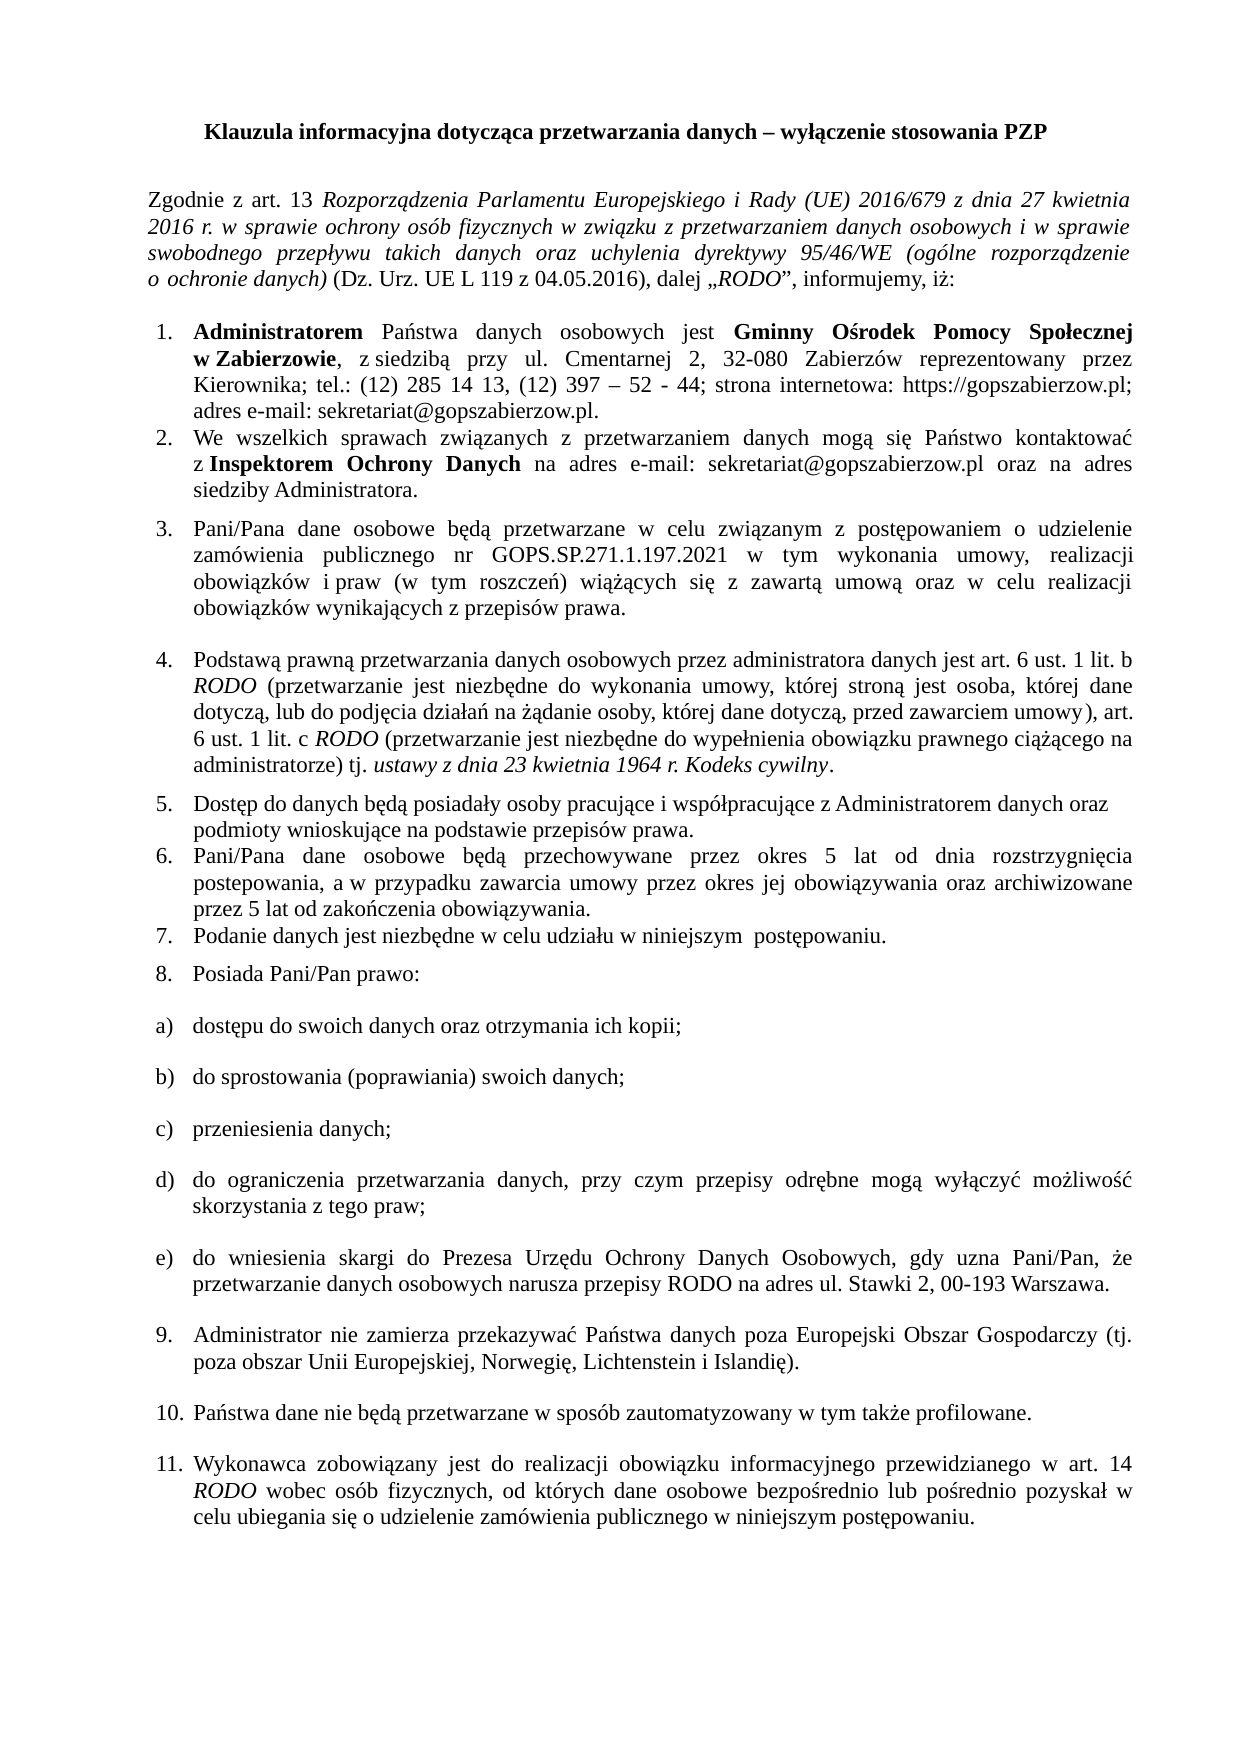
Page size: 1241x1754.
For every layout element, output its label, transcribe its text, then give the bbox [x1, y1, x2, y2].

list Dostęp do danych będą posiadały osoby pracujące i współpracujące z Administratorem danych oraz podmioty wnioskujące na podstawie przepisów prawa. [156, 790, 1134, 843]
list Posiada Pani/Pan prawo: [155, 961, 1134, 987]
text Zgodnie z art. 13 Rozporządzenia Parlamentu Europejskiego i Rady (UE) 2016/679 z dnia 27 kwietnia 2016 r. w sprawie ochrony osób fizycznych w związku z przetwarzaniem danych osobowych i w sprawie swobodnego przepływu takich danych oraz uchylenia dyrektywy 95/46/WE (ogólne rozporządzenie o ochronie danych) (Dz. Urz. UE L 119 z 04.05.2016), dalej „RODO”, informujemy, iż: [148, 186, 1134, 292]
list przeniesienia danych; [155, 1114, 1134, 1141]
list Państwa dane nie będą przetwarzane w sposób zautomatyzowany w tym także profilowane. [156, 1399, 1134, 1425]
list Podstawą prawną przetwarzania danych osobowych przez administratora danych jest art. 6 ust. 1 lit. b RODO (przetwarzanie jest niezbędne do wykonania umowy, której stroną jest osoba, której dane dotyczą, lub do podjęcia działań na żądanie osoby, której dane dotyczą, przed zawarciem umowy), art. 6 ust. 1 lit. c RODO (przetwarzanie jest niezbędne do wypełnienia obowiązku prawnego ciążącego na administratorze) tj. ustawy z dnia 23 kwietnia 1964 r. Kodeks cywilny. [156, 646, 1134, 777]
text Klauzula informacyjna dotycząca przetwarzania danych – wyłączenie stosowania PZP [118, 118, 1134, 144]
list Pani/Pana dane osobowe będą przechowywane przez okres 5 lat od dnia rozstrzygnięcia postepowania, a w przypadku zawarcia umowy przez okres jej obowiązywania oraz archiwizowane przez 5 lat od zakończenia obowiązywania. [156, 843, 1134, 922]
list Podanie danych jest niezbędne w celu udziału w niniejszym postępowaniu. [156, 922, 1134, 948]
list do ograniczenia przetwarzania danych, przy czym przepisy odrębne mogą wyłączyć możliwość skorzystania z tego praw; [155, 1166, 1134, 1219]
list Administrator nie zamierza przekazywać Państwa danych poza Europejski Obszar Gospodarczy (tj. poza obszar Unii Europejskiej, Norwegię, Lichtenstein i Islandię). [156, 1321, 1134, 1374]
list Administratorem Państwa danych osobowych jest Gminny Ośrodek Pomocy Społecznej w Zabierzowie, z siedzibą przy ul. Cmentarnej 2, 32-080 Zabierzów reprezentowany przez Kierownika; tel.: (12) 285 14 13, (12) 397 – 52 - 44; strona internetowa: https://gopszabierzow.pl; adres e-mail: sekretariat@gopszabierzow.pl. [156, 318, 1134, 424]
list dostępu do swoich danych oraz otrzymania ich kopii; [155, 1012, 1134, 1038]
list We wszelkich sprawach związanych z przetwarzaniem danych mogą się Państwo kontaktować z Inspektorem Ochrony Danych na adres e-mail: sekretariat@gopszabierzow.pl oraz na adres siedziby Administratora. [156, 424, 1134, 503]
list Pani/Pana dane osobowe będą przetwarzane w celu związanym z postępowaniem o udzielenie zamówienia publicznego nr GOPS.SP.271.1.197.2021 w tym wykonania umowy, realizacji obowiązków i praw (w tym roszczeń) wiążących się z zawartą umową oraz w celu realizacji obowiązków wynikających z przepisów prawa. [156, 515, 1134, 621]
list Wykonawca zobowiązany jest do realizacji obowiązku informacyjnego przewidzianego w art. 14 RODO wobec osób fizycznych, od których dane osobowe bezpośrednio lub pośrednio pozyskał w celu ubiegania się o udzielenie zamówienia publicznego w niniejszym postępowaniu. [156, 1450, 1134, 1529]
list do sprostowania (poprawiania) swoich danych; [155, 1063, 1134, 1089]
list do wniesienia skargi do Prezesa Urzędu Ochrony Danych Osobowych, gdy uzna Pani/Pan, że przetwarzanie danych osobowych narusza przepisy RODO na adres ul. Stawki 2, 00-193 Warszawa. [155, 1244, 1134, 1296]
